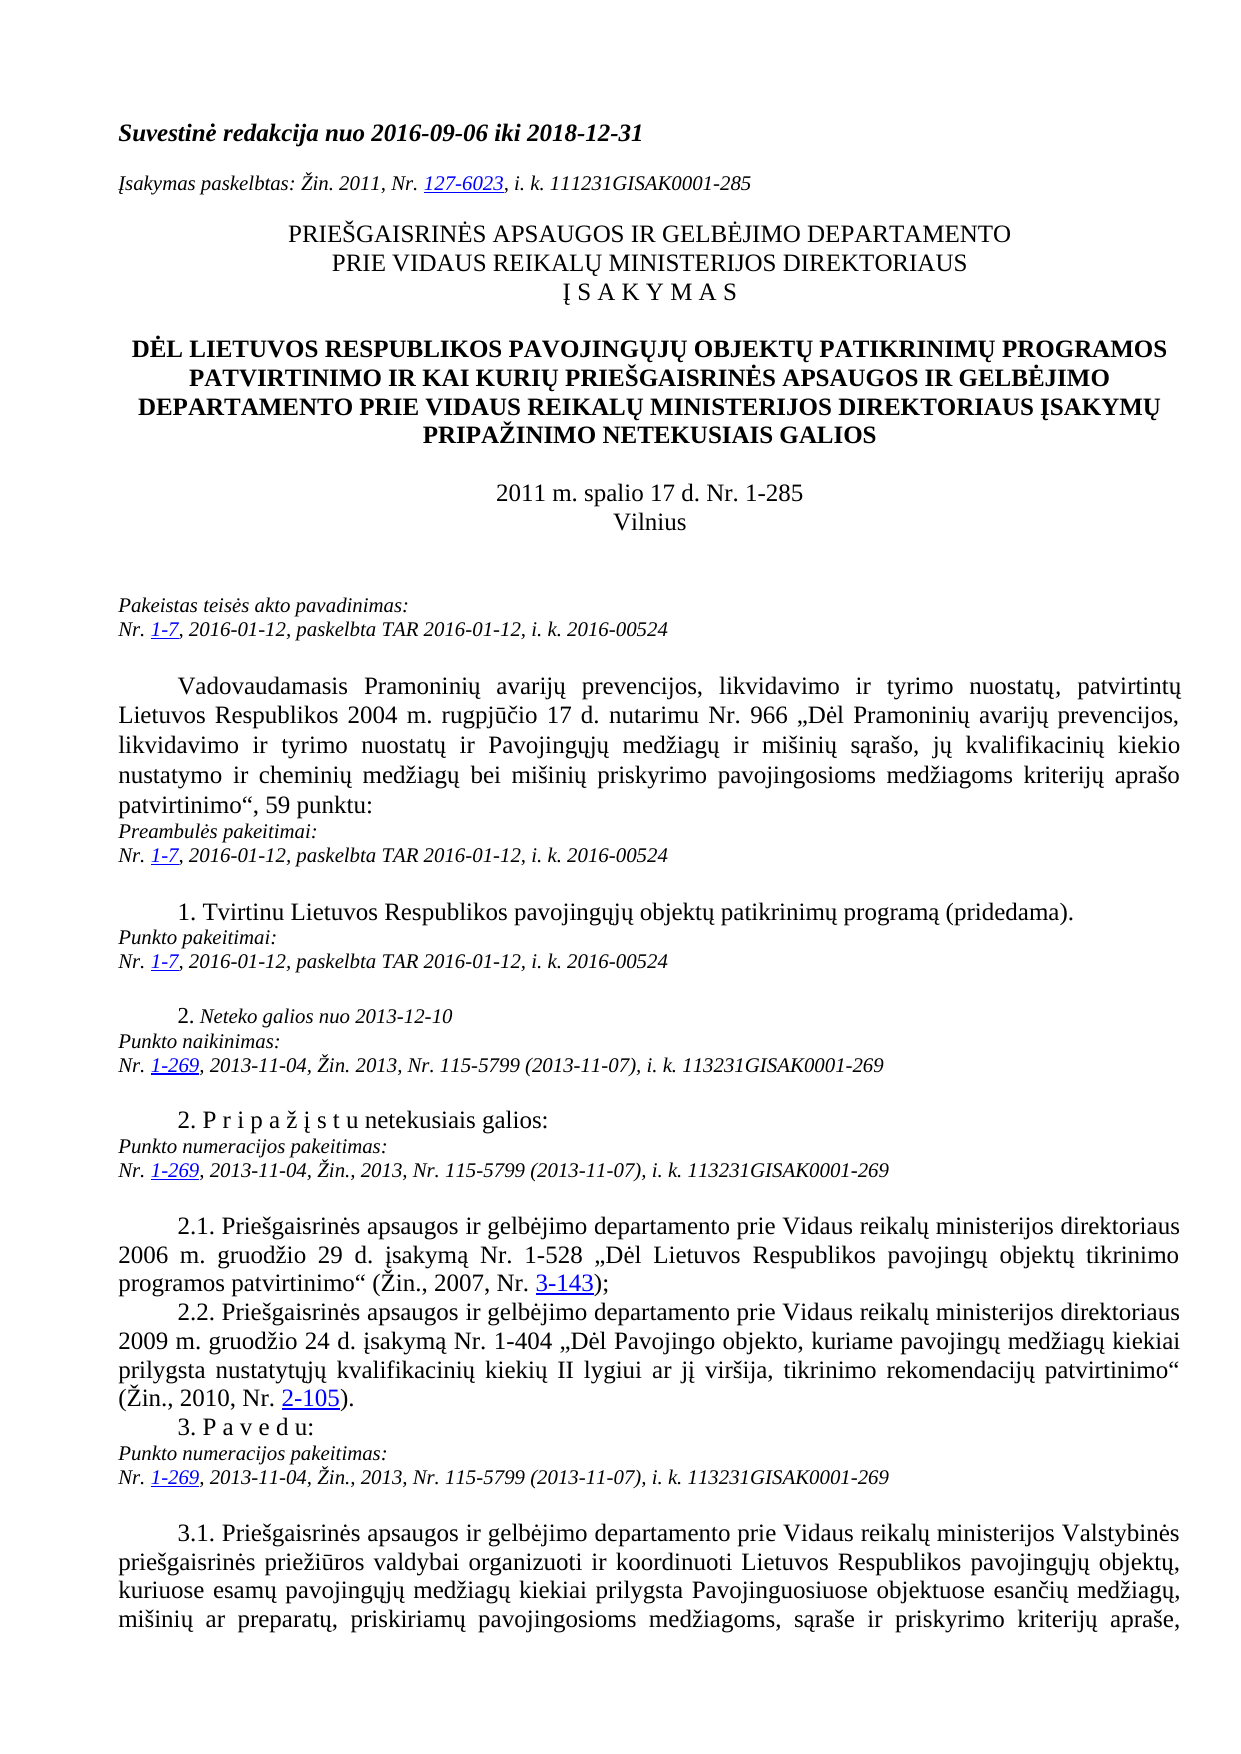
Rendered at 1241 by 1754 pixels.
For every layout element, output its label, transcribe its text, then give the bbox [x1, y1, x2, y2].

text Punkto numeracijos pakeitimas: [118, 1134, 1181, 1158]
text Vadovaudamasis Pramoninių avarijų prevencijos, likvidavimo ir tyrimo nuostatų, patvirtintų Lietuvos Respublikos 2004 m. rugpjūčio 17 d. nutarimu Nr. 966 „Dėl Pramoninių avarijų prevencijos, likvidavimo ir tyrimo nuostatų ir Pavojingųjų medžiagų ir mišinių sąrašo, jų kvalifikacinių kiekio nustatymo ir cheminių medžiagų bei mišinių priskyrimo pavojingosioms medžiagoms kriterijų aprašo patvirtinimo“, 59 punktu: [118, 670, 1181, 819]
text PRIE VIDAUS REIKALŲ MINISTERIJOS DIREKTORIAUS [118, 248, 1181, 277]
text 1. Tvirtinu Lietuvos Respublikos pavojingųjų objektų patikrinimų programą (pridedama). [118, 896, 1181, 925]
text 3. P a v e d u: [118, 1412, 1181, 1441]
text Nr. 1-269, 2013-11-04, Žin., 2013, Nr. 115-5799 (2013-11-07), i. k. 113231GISAK0001-269 [118, 1158, 1181, 1182]
text Nr. 1-269, 2013-11-04, Žin. 2013, Nr. 115-5799 (2013-11-07), i. k. 113231GISAK0001-269 [118, 1053, 1181, 1077]
text Nr. 1-7, 2016-01-12, paskelbta TAR 2016-01-12, i. k. 2016-00524 [118, 949, 1181, 973]
text Nr. 1-7, 2016-01-12, paskelbta TAR 2016-01-12, i. k. 2016-00524 [118, 617, 1181, 641]
text 2.2. Priešgaisrinės apsaugos ir gelbėjimo departamento prie Vidaus reikalų ministerijos direktoriaus 2009 m. gruodžio 24 d. įsakymą Nr. 1-404 „Dėl Pavojingo objekto, kuriame pavojingų medžiagų kiekiai prilygsta nustatytųjų kvalifikacinių kiekių II lygiui ar jį viršija, tikrinimo rekomendacijų patvirtinimo“ (Žin., 2010, Nr. 2-105). [118, 1297, 1181, 1412]
text 2.1. Priešgaisrinės apsaugos ir gelbėjimo departamento prie Vidaus reikalų ministerijos direktoriaus 2006 m. gruodžio 29 d. įsakymą Nr. 1-528 „Dėl Lietuvos Respublikos pavojingų objektų tikrinimo programos patvirtinimo“ (Žin., 2007, Nr. 3-143); [118, 1211, 1181, 1297]
text DĖL LIETUVOS RESPUBLIKOS PAVOJINGŲJŲ OBJEKTŲ PATIKRINIMŲ PROGRAMOS PATVIRTINIMO IR KAI KURIŲ PRIEŠGAISRINĖS APSAUGOS IR GELBĖJIMO DEPARTAMENTO PRIE VIDAUS REIKALŲ MINISTERIJOS DIREKTORIAUS ĮSAKYMŲ PRIPAŽINIMO NETEKUSIAIS GALIOS [118, 334, 1181, 449]
text Punkto naikinimas: [118, 1028, 1181, 1053]
text Punkto pakeitimai: [118, 925, 1181, 949]
text Nr. 1-7, 2016-01-12, paskelbta TAR 2016-01-12, i. k. 2016-00524 [118, 843, 1181, 867]
text Punkto numeracijos pakeitimas: [118, 1441, 1181, 1465]
text 2011 m. spalio 17 d. Nr. 1-285 [118, 478, 1181, 507]
text Preambulės pakeitimai: [118, 819, 1181, 843]
text Vilnius [118, 507, 1181, 535]
text Suvestinė redakcija nuo 2016-09-06 iki 2018-12-31 [118, 118, 1181, 147]
text Į S A K Y M A S [118, 277, 1181, 305]
text Nr. 1-269, 2013-11-04, Žin., 2013, Nr. 115-5799 (2013-11-07), i. k. 113231GISAK0001-269 [118, 1465, 1181, 1489]
text Įsakymas paskelbtas: Žin. 2011, Nr. 127-6023, i. k. 111231GISAK0001-285 [118, 171, 1181, 195]
text 3.1. Priešgaisrinės apsaugos ir gelbėjimo departamento prie Vidaus reikalų ministerijos Valstybinės priešgaisrinės priežiūros valdybai organizuoti ir koordinuoti Lietuvos Respublikos pavojingųjų objektų, kuriuose esamų pavojingųjų medžiagų kiekiai prilygsta Pavojinguosiuose objektuose esančių medžiagų, mišinių ar preparatų, priskiriamų pavojingosioms medžiagoms, sąraše ir priskyrimo kriterijų apraše, [118, 1518, 1181, 1633]
text Pakeistas teisės akto pavadinimas: [118, 593, 1181, 617]
text 2. Neteko galios nuo 2013-12-10 [118, 1002, 1181, 1028]
text 2. P r i p a ž į s t u netekusiais galios: [118, 1105, 1181, 1134]
text PRIEŠGAISRINĖS APSAUGOS IR GELBĖJIMO DEPARTAMENTO [118, 219, 1181, 248]
